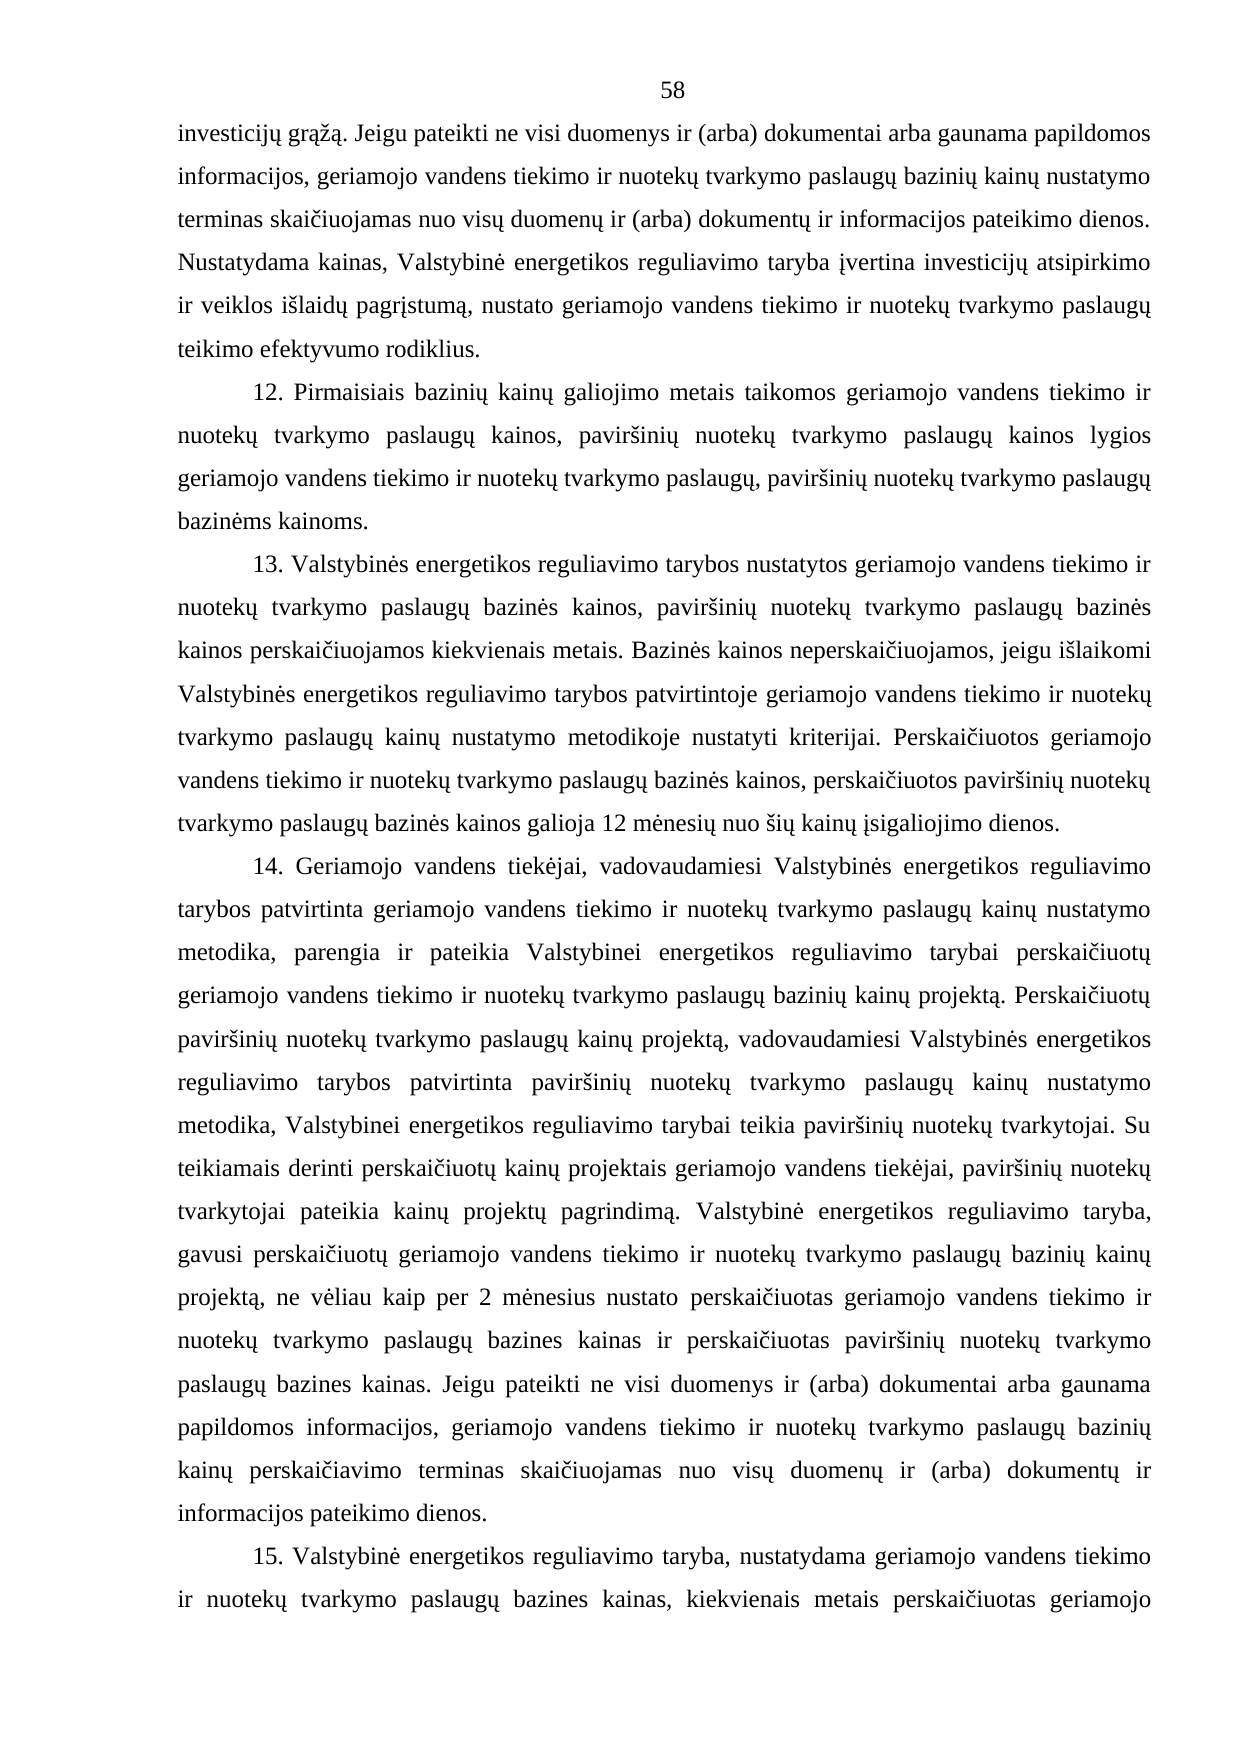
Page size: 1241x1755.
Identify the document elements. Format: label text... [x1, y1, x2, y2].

text 15. Valstybinė energetikos reguliavimo taryba, nustatydama geriamojo vandens tiekimo ir nuotekų tvarkymo paslaugų bazines kainas, kiekvienais metais perskaičiuotas geriamojo [177, 1541, 1152, 1613]
text 13. Valstybinės energetikos reguliavimo tarybos nustatytos geriamojo vandens tiekimo ir nuotekų tvarkymo paslaugų bazinės kainos, paviršinių nuotekų tvarkymo paslaugų bazinės kainos perskaičiuojamos kiekvienais metais. Bazinės kainos neperskaičiuojamos, jeigu išlaikomi Valstybinės energetikos reguliavimo tarybos patvirtintoje geriamojo vandens tiekimo ir nuotekų tvarkymo paslaugų kainų nustatymo metodikoje nustatyti kriterijai. Perskaičiuotos geriamojo vandens tiekimo ir nuotekų tvarkymo paslaugų bazinės kainos, perskaičiuotos paviršinių nuotekų tvarkymo paslaugų bazinės kainos galioja 12 mėnesių nuo šių kainų įsigaliojimo dienos. [177, 549, 1152, 837]
text investicijų grąžą. Jeigu pateikti ne visi duomenys ir (arba) dokumentai arba gaunama papildomos informacijos, geriamojo vandens tiekimo ir nuotekų tvarkymo paslaugų bazinių kainų nustatymo terminas skaičiuojamas nuo visų duomenų ir (arba) dokumentų ir informacijos pateikimo dienos. Nustatydama kainas, Valstybinė energetikos reguliavimo taryba įvertina investicijų atsipirkimo ir veiklos išlaidų pagrįstumą, nustato geriamojo vandens tiekimo ir nuotekų tvarkymo paslaugų teikimo efektyvumo rodiklius. [177, 118, 1152, 362]
text 14. Geriamojo vandens tiekėjai, vadovaudamiesi Valstybinės energetikos reguliavimo tarybos patvirtinta geriamojo vandens tiekimo ir nuotekų tvarkymo paslaugų kainų nustatymo metodika, parengia ir pateikia Valstybinei energetikos reguliavimo tarybai perskaičiuotų geriamojo vandens tiekimo ir nuotekų tvarkymo paslaugų bazinių kainų projektą. Perskaičiuotų paviršinių nuotekų tvarkymo paslaugų kainų projektą, vadovaudamiesi Valstybinės energetikos reguliavimo tarybos patvirtinta paviršinių nuotekų tvarkymo paslaugų kainų nustatymo metodika, Valstybinei energetikos reguliavimo tarybai teikia paviršinių nuotekų tvarkytojai. Su teikiamais derinti perskaičiuotų kainų projektais geriamojo vandens tiekėjai, paviršinių nuotekų tvarkytojai pateikia kainų projektų pagrindimą. Valstybinė energetikos reguliavimo taryba, gavusi perskaičiuotų geriamojo vandens tiekimo ir nuotekų tvarkymo paslaugų bazinių kainų projektą, ne vėliau kaip per 2 mėnesius nustato perskaičiuotas geriamojo vandens tiekimo ir nuotekų tvarkymo paslaugų bazines kainas ir perskaičiuotas paviršinių nuotekų tvarkymo paslaugų bazines kainas. Jeigu pateikti ne visi duomenys ir (arba) dokumentai arba gaunama papildomos informacijos, geriamojo vandens tiekimo ir nuotekų tvarkymo paslaugų bazinių kainų perskaičiavimo terminas skaičiuojamas nuo visų duomenų ir (arba) dokumentų ir informacijos pateikimo dienos. [177, 851, 1152, 1527]
text 12. Pirmaisiais bazinių kainų galiojimo metais taikomos geriamojo vandens tiekimo ir nuotekų tvarkymo paslaugų kainos, paviršinių nuotekų tvarkymo paslaugų kainos lygios geriamojo vandens tiekimo ir nuotekų tvarkymo paslaugų, paviršinių nuotekų tvarkymo paslaugų bazinėms kainoms. [177, 377, 1152, 535]
